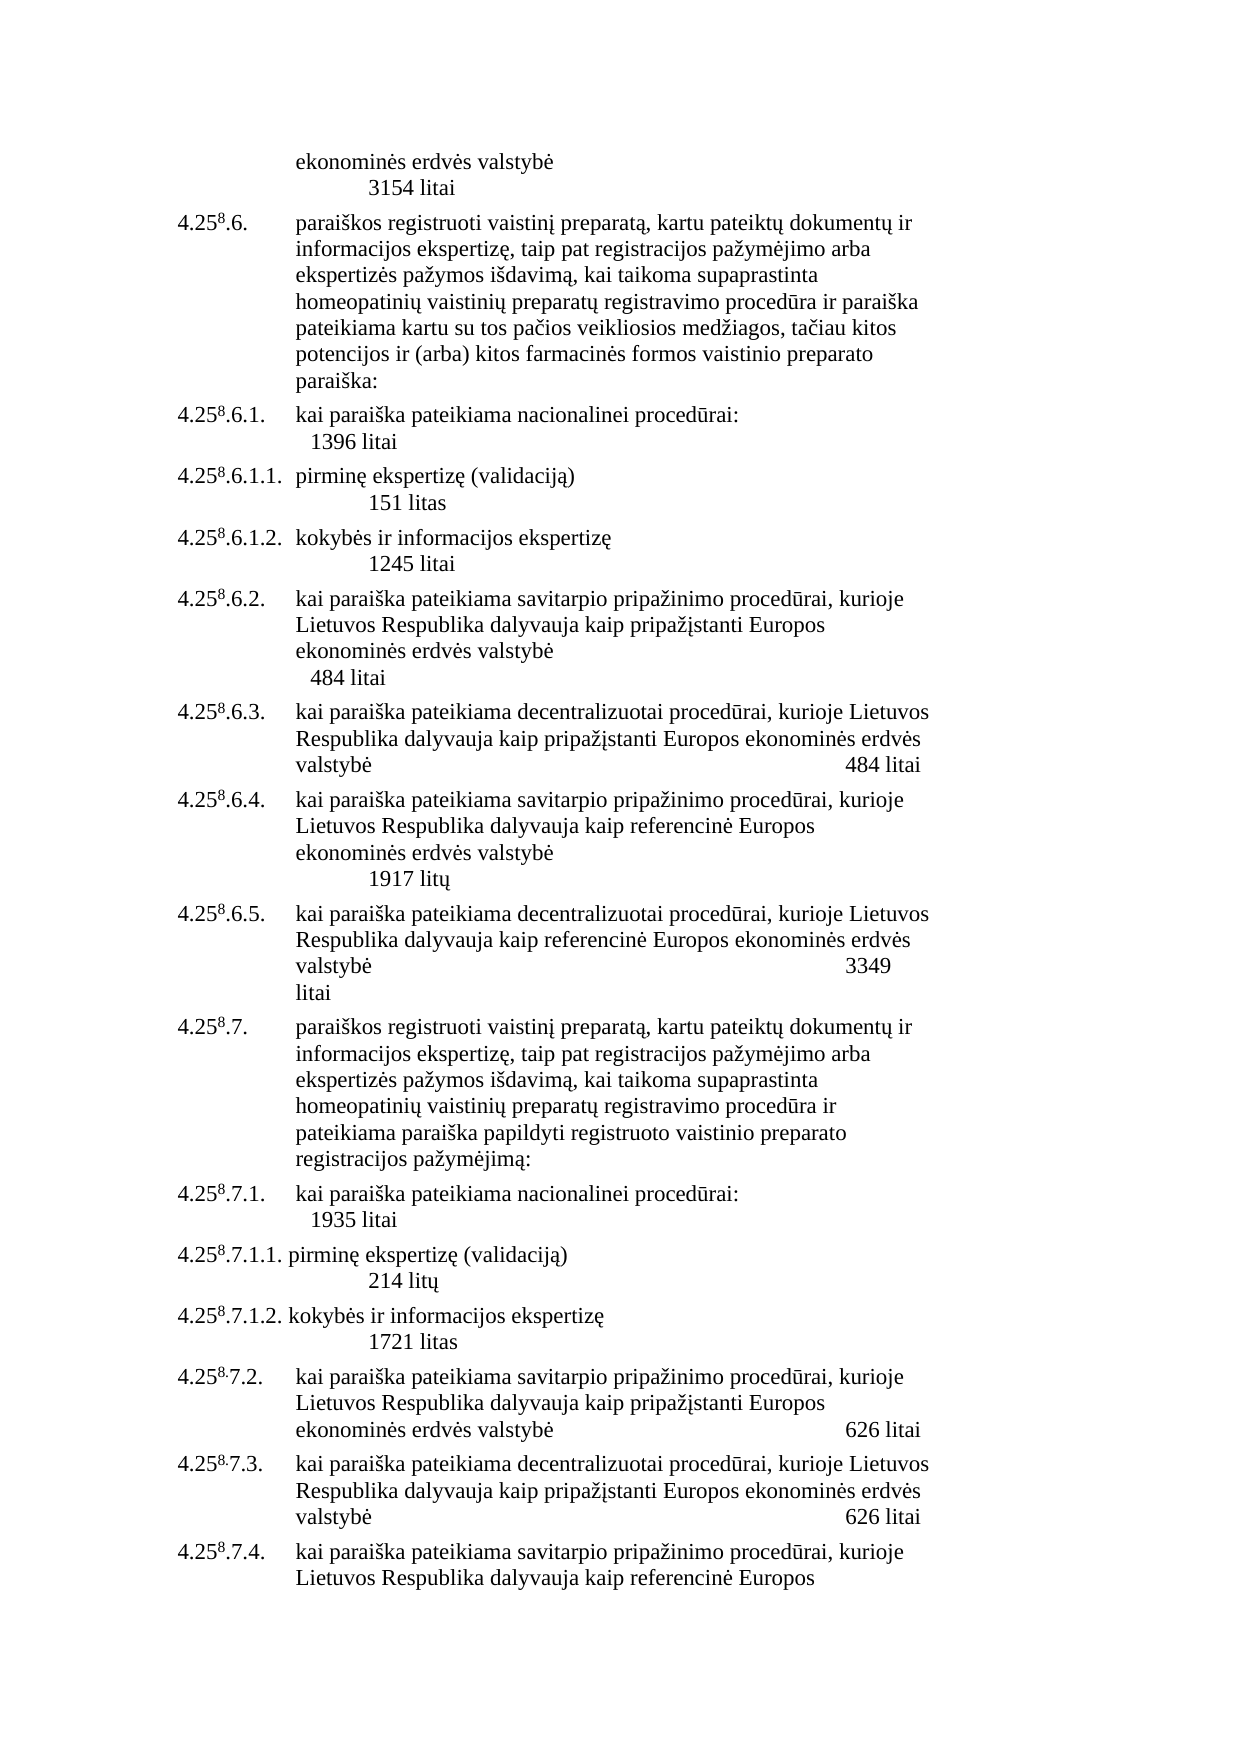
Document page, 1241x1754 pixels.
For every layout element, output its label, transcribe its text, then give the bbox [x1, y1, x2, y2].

text 4.258.7. paraiškos registruoti vaistinį preparatą, kartu pateiktų dokumentų ir informacijos ekspertizę, taip pat registracijos pažymėjimo arba ekspertizės pažymos išdavimą, kai taikoma supaprastinta homeopatinių vaistinių preparatų registravimo procedūra ir pateikiama paraiška papildyti registruoto vaistinio preparato registracijos pažymėjimą: [177, 1013, 930, 1171]
text ekonominės erdvės valstybė 3154 litai [177, 148, 930, 200]
text 4.258.7.2. kai paraiška pateikiama savitarpio pripažinimo procedūrai, kurioje Lietuvos Respublika dalyvauja kaip pripažįstanti Europos ekonominės erdvės valstybė 626 litai [177, 1363, 930, 1442]
text 4.258.6.3. kai paraiška pateikiama decentralizuotai procedūrai, kurioje Lietuvos Respublika dalyvauja kaip pripažįstanti Europos ekonominės erdvės valstybė 484 litai [177, 698, 930, 777]
text 4.258.7.1. kai paraiška pateikiama nacionalinei procedūrai: 1935 litai [177, 1180, 930, 1232]
text 4.258.7.1.1. pirminę ekspertizę (validaciją) 214 litų [177, 1241, 930, 1293]
text 4.258.6.4. kai paraiška pateikiama savitarpio pripažinimo procedūrai, kurioje Lietuvos Respublika dalyvauja kaip referencinė Europos ekonominės erdvės valstybė 1917 litų [177, 786, 930, 891]
text 4.258.6. paraiškos registruoti vaistinį preparatą, kartu pateiktų dokumentų ir informacijos ekspertizę, taip pat registracijos pažymėjimo arba ekspertizės pažymos išdavimą, kai taikoma supaprastinta homeopatinių vaistinių preparatų registravimo procedūra ir paraiška pateikiama kartu su tos pačios veikliosios medžiagos, tačiau kitos potencijos ir (arba) kitos farmacinės formos vaistinio preparato paraiška: [177, 209, 930, 393]
text 4.258.6.2. kai paraiška pateikiama savitarpio pripažinimo procedūrai, kurioje Lietuvos Respublika dalyvauja kaip pripažįstanti Europos ekonominės erdvės valstybė 484 litai [177, 585, 930, 690]
text 4.258.6.1.1. pirminę ekspertizę (validaciją) 151 litas [177, 463, 930, 515]
text 4.258.6.5. kai paraiška pateikiama decentralizuotai procedūrai, kurioje Lietuvos Respublika dalyvauja kaip referencinė Europos ekonominės erdvės valstybė 3349 litai [177, 899, 930, 1005]
text 4.258.7.1.2. kokybės ir informacijos ekspertizę 1721 litas [177, 1302, 930, 1354]
text 4.258.6.1. kai paraiška pateikiama nacionalinei procedūrai: 1396 litai [177, 402, 930, 454]
text 4.258.6.1.2. kokybės ir informacijos ekspertizę 1245 litai [177, 524, 930, 576]
text 4.258.7.3. kai paraiška pateikiama decentralizuotai procedūrai, kurioje Lietuvos Respublika dalyvauja kaip pripažįstanti Europos ekonominės erdvės valstybė 626 litai [177, 1450, 930, 1529]
text 4.258.7.4. kai paraiška pateikiama savitarpio pripažinimo procedūrai, kurioje Lietuvos Respublika dalyvauja kaip referencinė Europos [177, 1538, 930, 1590]
